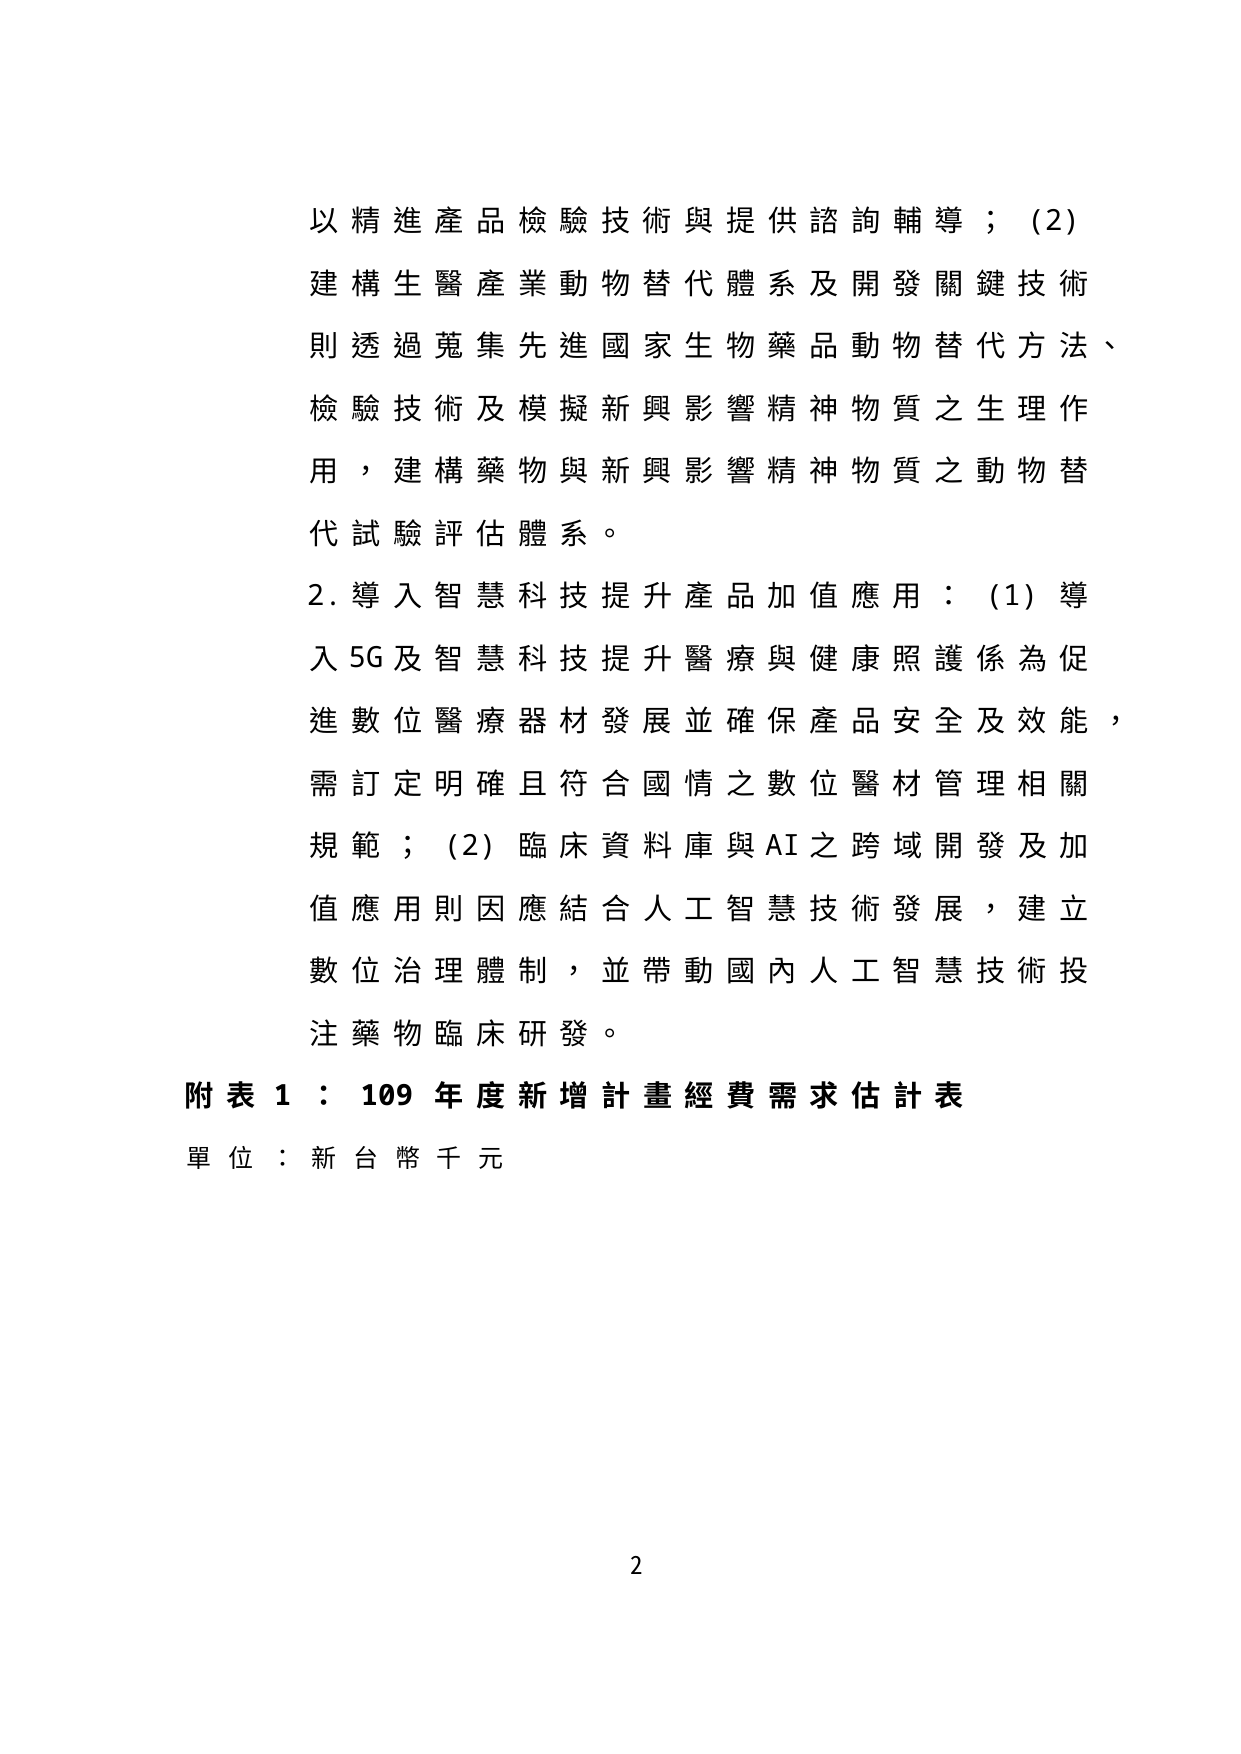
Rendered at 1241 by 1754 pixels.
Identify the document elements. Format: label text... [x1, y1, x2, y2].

text 附表1：109年度新增計畫經費需求估計表 單位：新台幣千元 [178, 1052, 1095, 1177]
text 2.導入智慧科技提升產品加值應用：(1)導入5G及智慧科技提升醫療與健康照護係為促進數位醫療器材發展並確保產品安全及效能，需訂定明確且符合國情之數位醫材管理相關規範；(2)臨床資料庫與AI之跨域開發及加值應用則因應結合人工智慧技術發展，建立數位治理體制，並帶動國內人工智慧技術投注藥物臨床研發。 [267, 552, 1095, 1052]
text 1.新興生醫臨床試驗及動物替代研究:(1)新興生醫臨床試驗提升計畫係建立新興檢測技術及體外診斷試劑管理規範，並建置實驗室能力試驗機制、精準醫療產品檢驗技術平台，以精進產品檢驗技術與提供諮詢輔導；(2)建構生醫產業動物替代體系及開發關鍵技術則透過蒐集先進國家生物藥品動物替代方法、檢驗技術及模擬新興影響精神物質之生理作用，建構藥物與新興影響精神物質之動物替代試驗評估體系。 [267, 177, 1095, 552]
